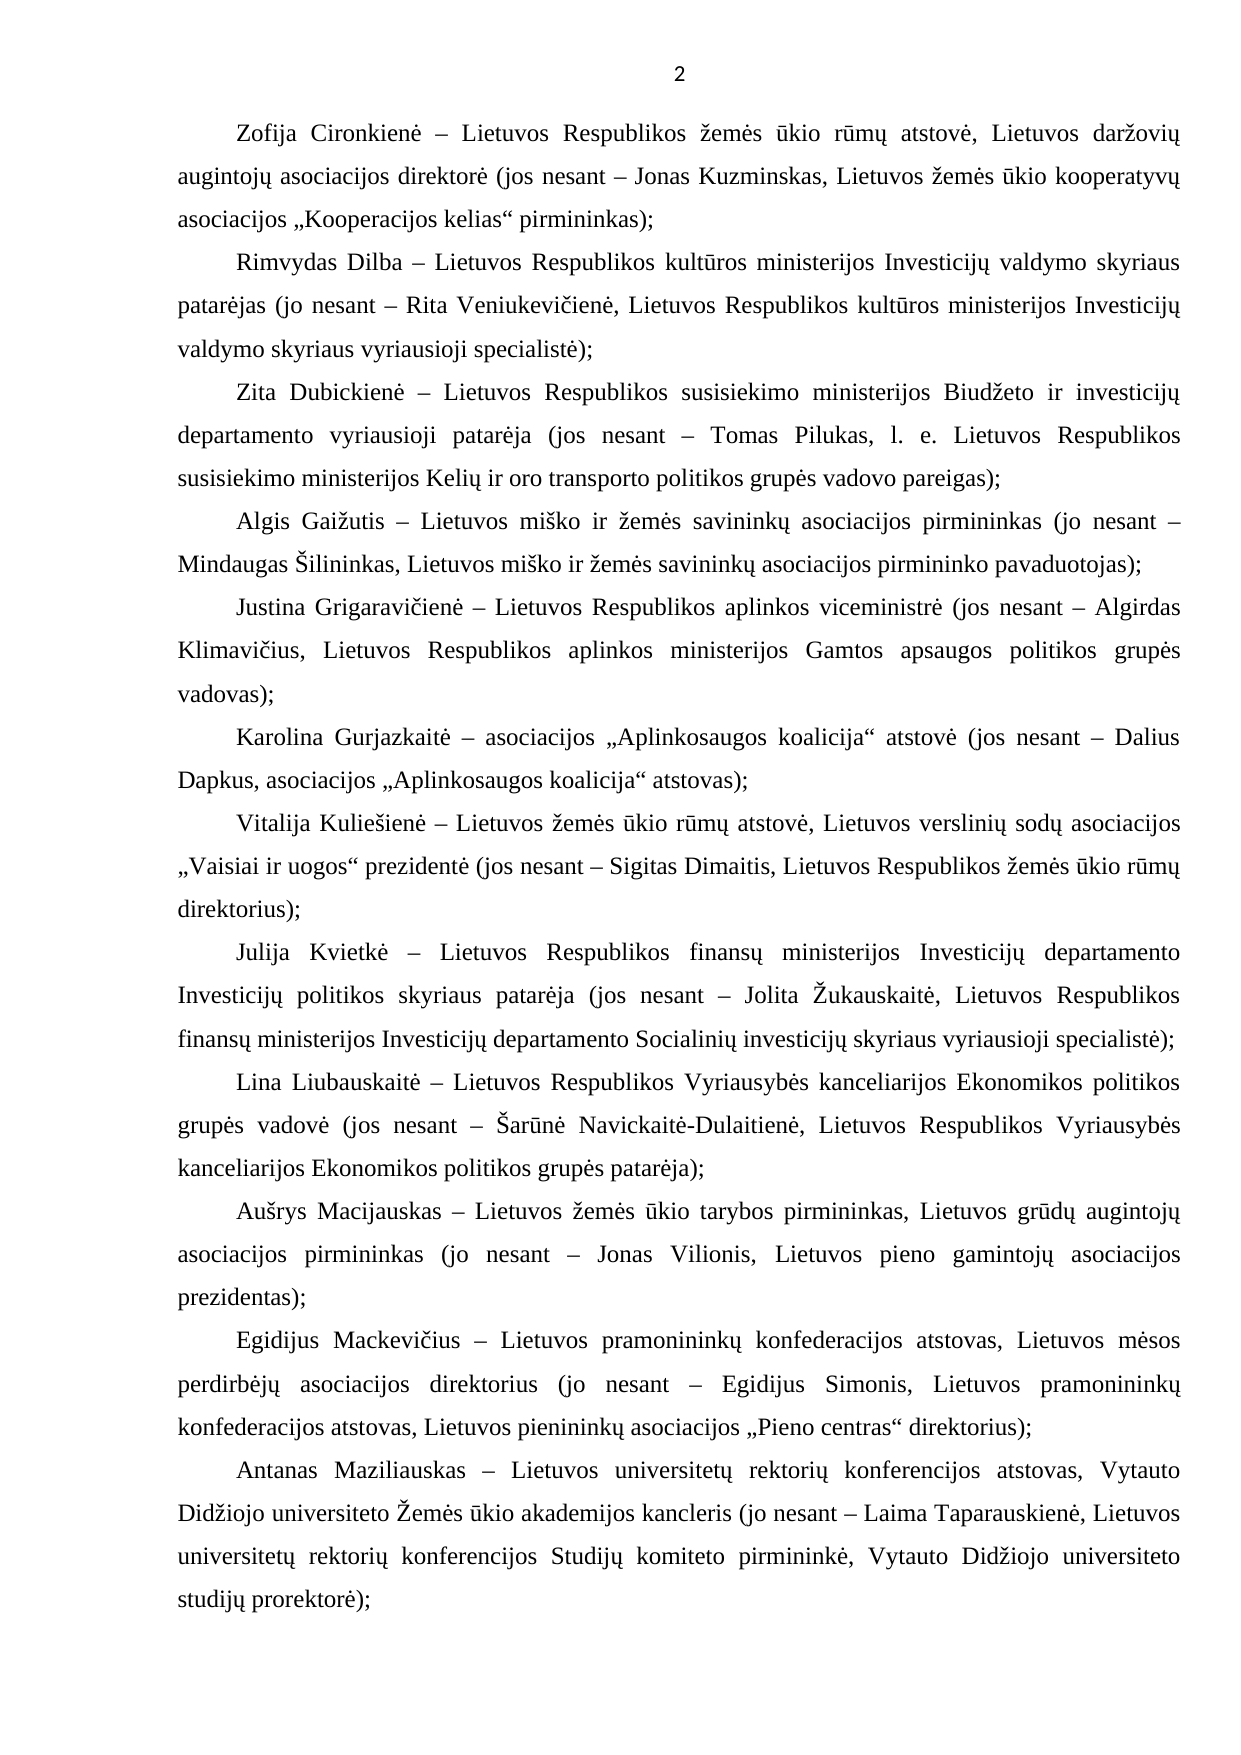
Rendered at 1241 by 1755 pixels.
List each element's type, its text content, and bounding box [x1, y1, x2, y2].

text Zita Dubickienė – Lietuvos Respublikos susisiekimo ministerijos Biudžeto ir investicijų departamento vyriausioji patarėja (jos nesant – Tomas Pilukas, l. e. Lietuvos Respublikos susisiekimo ministerijos Kelių ir oro transporto politikos grupės vadovo pareigas); [177, 377, 1181, 492]
text Rimvydas Dilba – Lietuvos Respublikos kultūros ministerijos Investicijų valdymo skyriaus patarėjas (jo nesant – Rita Veniukevičienė, Lietuvos Respublikos kultūros ministerijos Investicijų valdymo skyriaus vyriausioji specialistė); [177, 247, 1181, 362]
text Julija Kvietkė – Lietuvos Respublikos finansų ministerijos Investicijų departamento Investicijų politikos skyriaus patarėja (jos nesant – Jolita Žukauskaitė, Lietuvos Respublikos finansų ministerijos Investicijų departamento Socialinių investicijų skyriaus vyriausioji specialistė); [177, 937, 1181, 1052]
text Vitalija Kuliešienė – Lietuvos žemės ūkio rūmų atstovė, Lietuvos verslinių sodų asociacijos „Vaisiai ir uogos“ prezidentė (jos nesant – Sigitas Dimaitis, Lietuvos Respublikos žemės ūkio rūmų direktorius); [177, 808, 1181, 923]
text Algis Gaižutis – Lietuvos miško ir žemės savininkų asociacijos pirmininkas (jo nesant – Mindaugas Šilininkas, Lietuvos miško ir žemės savininkų asociacijos pirmininko pavaduotojas); [177, 506, 1181, 578]
text Antanas Maziliauskas – Lietuvos universitetų rektorių konferencijos atstovas, Vytauto Didžiojo universiteto Žemės ūkio akademijos kancleris (jo nesant – Laima Taparauskienė, Lietuvos universitetų rektorių konferencijos Studijų komiteto pirmininkė, Vytauto Didžiojo universiteto studijų prorektorė); [177, 1455, 1181, 1613]
text Karolina Gurjazkaitė – asociacijos „Aplinkosaugos koalicija“ atstovė (jos nesant – Dalius Dapkus, asociacijos „Aplinkosaugos koalicija“ atstovas); [177, 722, 1181, 794]
text Lina Liubauskaitė – Lietuvos Respublikos Vyriausybės kanceliarijos Ekonomikos politikos grupės vadovė (jos nesant – Šarūnė Navickaitė-Dulaitienė, Lietuvos Respublikos Vyriausybės kanceliarijos Ekonomikos politikos grupės patarėja); [177, 1067, 1181, 1182]
text Zofija Cironkienė – Lietuvos Respublikos žemės ūkio rūmų atstovė, Lietuvos daržovių augintojų asociacijos direktorė (jos nesant – Jonas Kuzminskas, Lietuvos žemės ūkio kooperatyvų asociacijos „Kooperacijos kelias“ pirmininkas); [177, 118, 1181, 233]
text Justina Grigaravičienė – Lietuvos Respublikos aplinkos viceministrė (jos nesant – Algirdas Klimavičius, Lietuvos Respublikos aplinkos ministerijos Gamtos apsaugos politikos grupės vadovas); [177, 592, 1181, 707]
text Aušrys Macijauskas – Lietuvos žemės ūkio tarybos pirmininkas, Lietuvos grūdų augintojų asociacijos pirmininkas (jo nesant – Jonas Vilionis, Lietuvos pieno gamintojų asociacijos prezidentas); [177, 1196, 1181, 1311]
text Egidijus Mackevičius – Lietuvos pramonininkų konfederacijos atstovas, Lietuvos mėsos perdirbėjų asociacijos direktorius (jo nesant – Egidijus Simonis, Lietuvos pramonininkų konfederacijos atstovas, Lietuvos pienininkų asociacijos „Pieno centras“ direktorius); [177, 1326, 1181, 1441]
